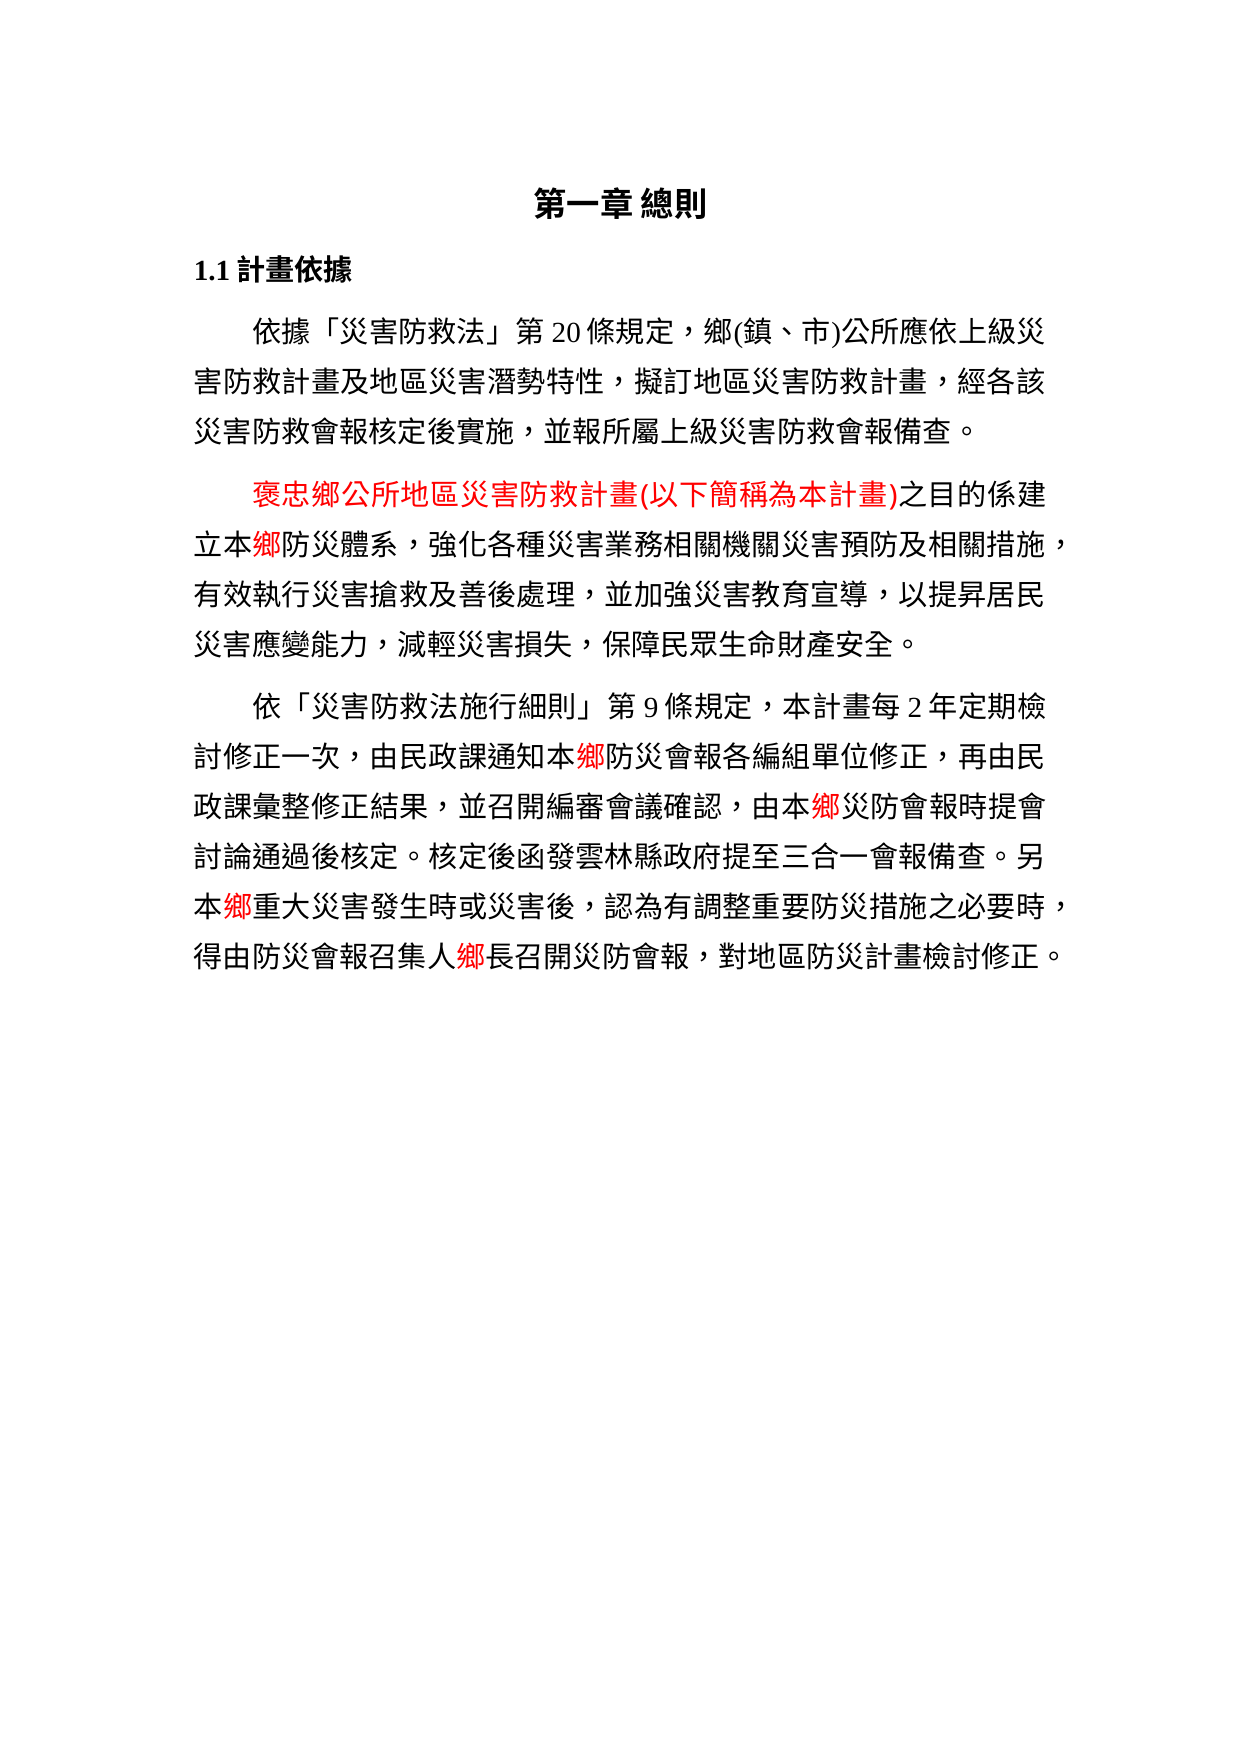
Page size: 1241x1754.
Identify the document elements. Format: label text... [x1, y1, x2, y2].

text 褒忠鄉公所地區災害防救計畫(以下簡稱為本計畫)之目的係建立本鄉防災體系，強化各種災害業務相關機關災害預防及相關措施，有效執行災害搶救及善後處理，並加強災害教育宣導，以提昇居民災害應變能力，減輕災害損失，保障民眾生命財產安全。 [193, 464, 1047, 664]
subtitle 第一章 總則 [194, 176, 1047, 226]
text 1.1計畫依據 [193, 239, 1047, 289]
text 依據「災害防救法」第20條規定，鄉(鎮、市)公所應依上級災害防救計畫及地區災害潛勢特性，擬訂地區災害防救計畫，經各該災害防救會報核定後實施，並報所屬上級災害防救會報備查。 [193, 301, 1047, 451]
text 依「災害防救法施行細則」第9條規定，本計畫每2年定期檢討修正一次，由民政課通知本鄉防災會報各編組單位修正，再由民政課彙整修正結果，並召開編審會議確認，由本鄉災防會報時提會討論通過後核定。核定後函發雲林縣政府提至三合一會報備查。另本鄉重大災害發生時或災害後，認為有調整重要防災措施之必要時，得由防災會報召集人鄉長召開災防會報，對地區防災計畫檢討修正。 [193, 676, 1047, 976]
